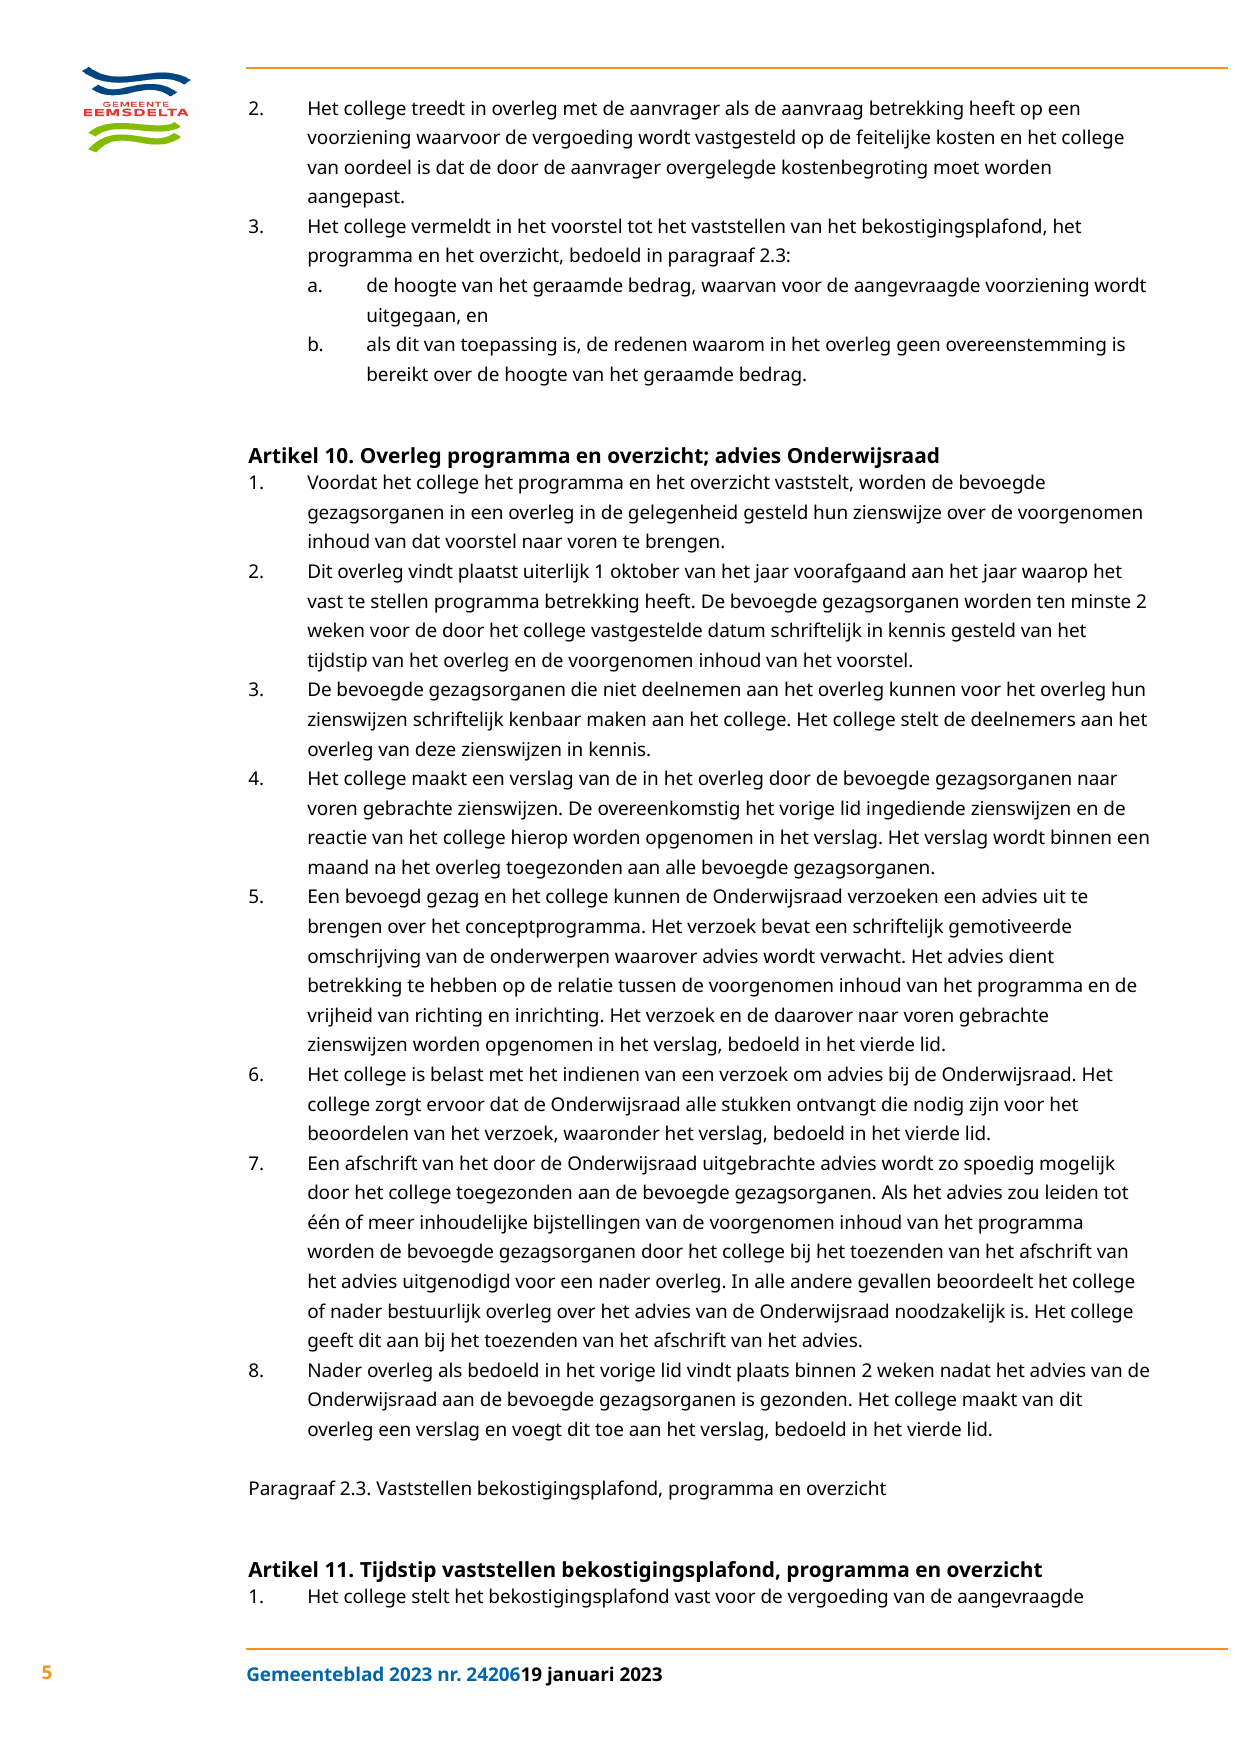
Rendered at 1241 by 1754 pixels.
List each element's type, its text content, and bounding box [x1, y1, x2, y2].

list Een bevoegd gezag en het college kunnen de Onderwijsraad verzoeken een advies uit te brengen over het conceptprogramma. Het verzoek bevat een schriftelijk gemotiveerde omschrijving van de onderwerpen waarover advies wordt verwacht. Het advies dient betrekking te hebben op de relatie tussen de voorgenomen inhoud van het programma en de vrijheid van richting en inrichting. Het verzoek en de daarover naar voren gebrachte zienswijzen worden opgenomen in het verslag, bedoeld in het vierde lid. [248, 884, 1152, 1057]
list Een afschrift van het door de Onderwijsraad uitgebrachte advies wordt zo spoedig mogelijk door het college toegezonden aan de bevoegde gezagsorganen. Als het advies zou leiden tot één of meer inhoudelijke bijstellingen van de voorgenomen inhoud van het programma worden de bevoegde gezagsorganen door het college bij het toezenden van het afschrift van het advies uitgenodigd voor een nader overleg. In alle andere gevallen beoordeelt het college of nader bestuurlijk overleg over het advies van de Onderwijsraad noodzakelijk is. Het college geeft dit aan bij het toezenden van het afschrift van het advies. [248, 1150, 1152, 1353]
picture [41, 47, 231, 172]
list Nader overleg als bedoeld in het vorige lid vindt plaats binnen 2 weken nadat het advies van de Onderwijsraad aan de bevoegde gezagsorganen is gezonden. Het college maakt van dit overleg een verslag en voegt dit toe aan het verslag, bedoeld in het vierde lid. [248, 1357, 1152, 1442]
list de hoogte van het geraamde bedrag, waarvan voor de aangevraagde voorziening wordt uitgegaan, en [307, 272, 1152, 328]
list Het college treedt in overleg met de aanvrager als de aanvraag betrekking heeft op een voorziening waarvoor de vergoeding wordt vastgesteld op de feitelijke kosten en het college van oordeel is dat de door de aanvrager overgelegde kostenbegroting moet worden aangepast. [248, 95, 1152, 209]
list Het college stelt het bekostigingsplafond vast voor de vergoeding van de aangevraagde [248, 1584, 1152, 1609]
text Paragraaf 2.3. Vaststellen bekostigingsplafond, programma en overzicht [248, 1475, 1152, 1501]
list Het college is belast met het indienen van een verzoek om advies bij de Onderwijsraad. Het college zorgt ervoor dat de Onderwijsraad alle stukken ontvangt die nodig zijn voor het beoordelen van het verzoek, waaronder het verslag, bedoeld in het vierde lid. [248, 1061, 1152, 1146]
list als dit van toepassing is, de redenen waarom in het overleg geen overeenstemming is bereikt over de hoogte van het geraamde bedrag. [307, 331, 1152, 387]
list Voordat het college het programma en het overzicht vaststelt, worden de bevoegde gezagsorganen in een overleg in de gelegenheid gesteld hun zienswijze over de voorgenomen inhoud van dat voorstel naar voren te brengen. [248, 469, 1152, 554]
text Artikel 10. Overleg programma en overzicht; advies Onderwijsraad [248, 441, 1152, 469]
list Het college maakt een verslag van de in het overleg door de bevoegde gezagsorganen naar voren gebrachte zienswijzen. De overeenkomstig het vorige lid ingediende zienswijzen en de reactie van het college hierop worden opgenomen in het verslag. Het verslag wordt binnen een maand na het overleg toegezonden aan alle bevoegde gezagsorganen. [248, 765, 1152, 880]
list Het college vermeldt in het voorstel tot het vaststellen van het bekostigingsplafond, het programma en het overzicht, bedoeld in paragraaf 2.3: [248, 213, 1152, 268]
list Dit overleg vindt plaatst uiterlijk 1 oktober van het jaar voorafgaand aan het jaar waarop het vast te stellen programma betrekking heeft. De bevoegde gezagsorganen worden ten minste 2 weken voor de door het college vastgestelde datum schriftelijk in kennis gesteld van het tijdstip van het overleg en de voorgenomen inhoud van het voorstel. [248, 558, 1152, 673]
list De bevoegde gezagsorganen die niet deelnemen aan het overleg kunnen voor het overleg hun zienswijzen schriftelijk kenbaar maken aan het college. Het college stelt de deelnemers aan het overleg van deze zienswijzen in kennis. [248, 677, 1152, 761]
text Artikel 11. Tijdstip vaststellen bekostigingsplafond, programma en overzicht [248, 1555, 1152, 1584]
